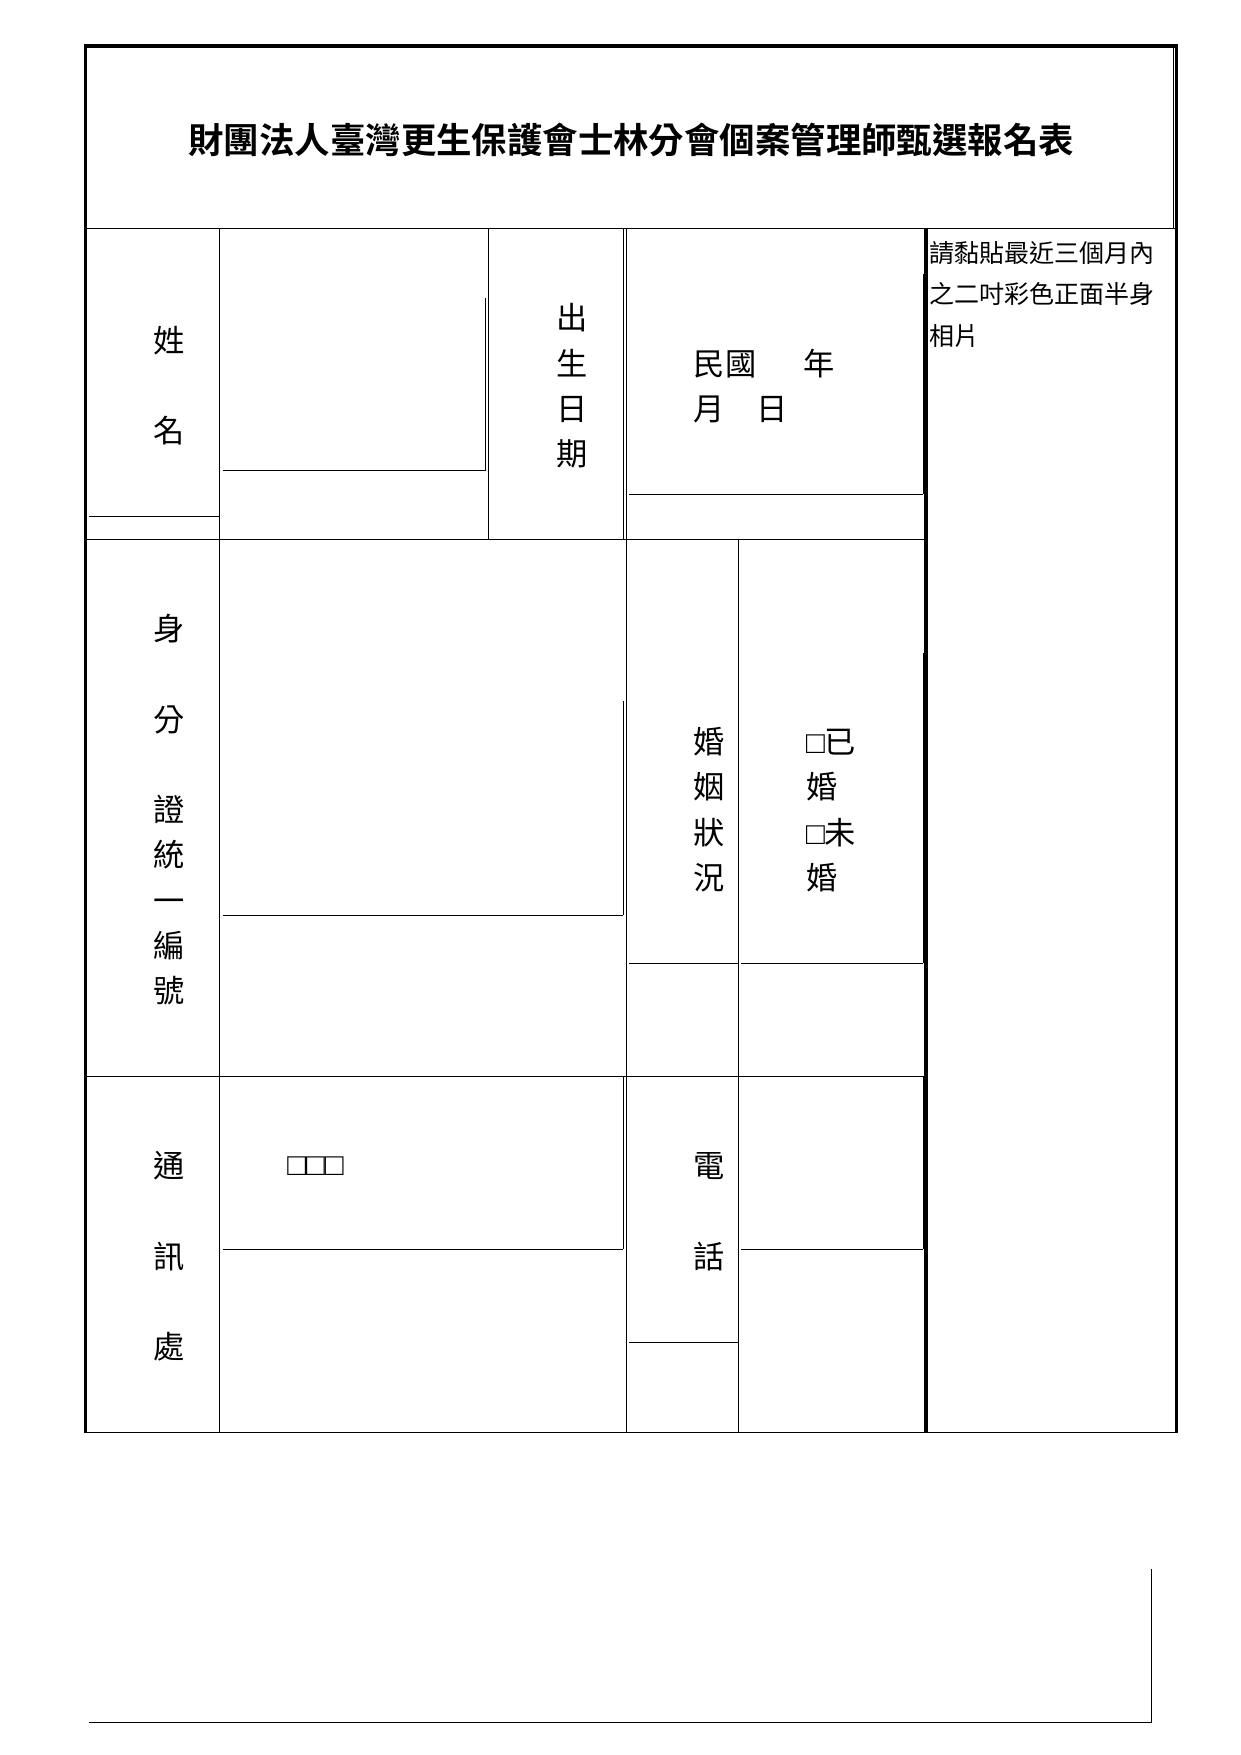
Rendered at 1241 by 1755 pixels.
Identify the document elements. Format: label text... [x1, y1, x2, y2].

table_cell 婚姻 狀況 [627, 540, 738, 1076]
table_cell 身 分 證 統一編號 [87, 540, 219, 1076]
table_cell 出生日期 [489, 229, 623, 539]
table_cell 電 話 [627, 1077, 738, 1432]
table_cell 姓 名 [87, 229, 219, 539]
table_cell [220, 229, 488, 539]
table_header 財團法人臺灣更生保護會士林分會個案管理師甄選報名表 [87, 48, 1173, 228]
table_cell 民國 年 月 日 [627, 229, 924, 539]
table_cell 請黏貼最近三個月內 之二吋彩色正面半身相片 [928, 229, 1175, 1432]
table_cell [220, 540, 626, 1076]
table_cell □已婚 □未婚 [739, 540, 924, 1076]
table_cell □□□ [220, 1077, 626, 1432]
table_cell [739, 1077, 924, 1432]
table_cell 通 訊 處 [87, 1077, 219, 1432]
